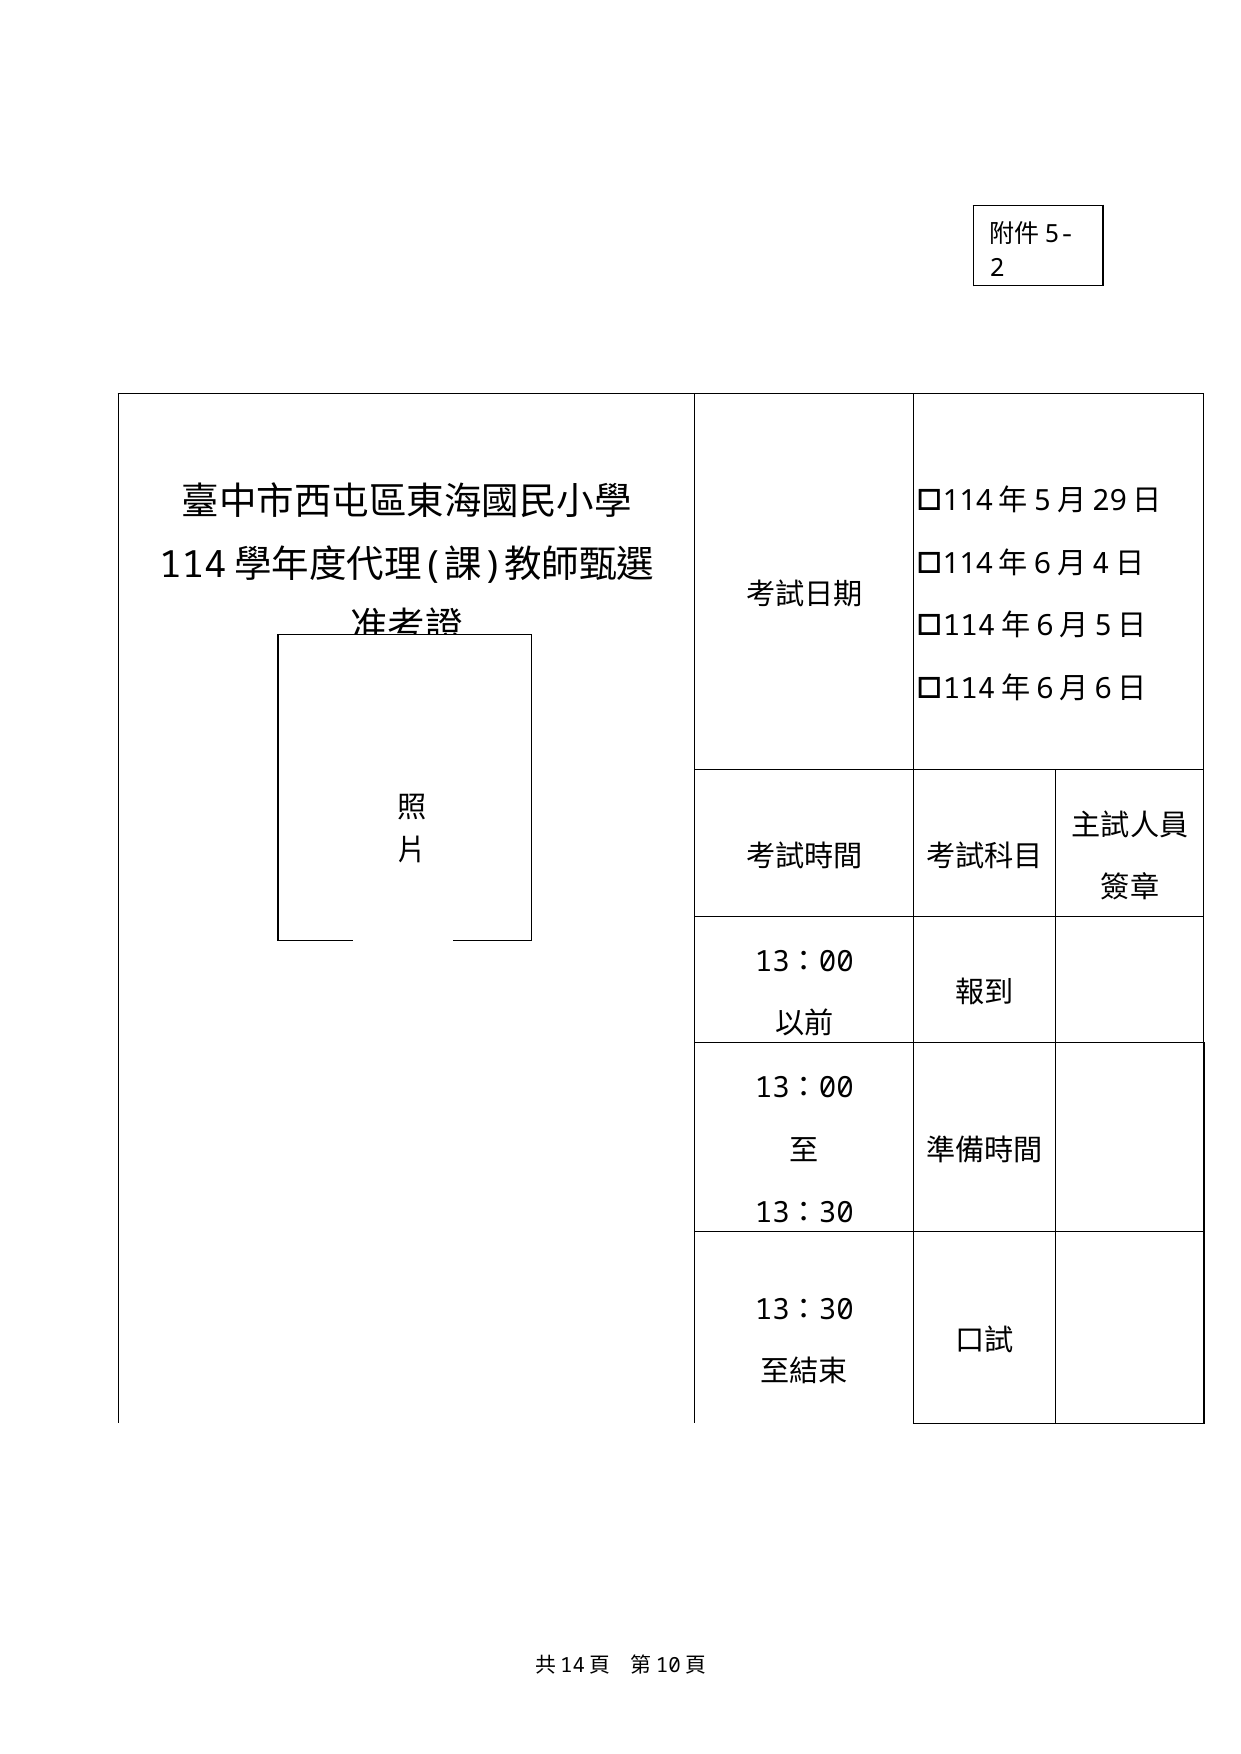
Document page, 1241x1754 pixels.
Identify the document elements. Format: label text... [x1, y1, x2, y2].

table_header 臺中市西屯區東海國民小學 114學年度代理(課)教師甄選 准考證 編號： 姓名： 甄選類別：□國小普通班 甄選次別：□第二次招考 □第三次招考 □第四次招考 □第五次招考 [119, 394, 694, 1423]
text 附件5-2 [989, 214, 1087, 277]
table_header 114年5月29日 114年6月4日 114年6月5日 114年6月6日 [914, 394, 1203, 769]
table_cell 主試人員 簽章 [1056, 770, 1203, 916]
table_cell 13：00 以前 [695, 917, 913, 1042]
table_cell [1056, 1043, 1203, 1231]
table_cell 考試科目 [914, 770, 1055, 916]
table_cell [1056, 917, 1203, 1042]
table_header 考試日期 [695, 394, 913, 769]
table_cell 考試時間 [695, 770, 913, 916]
table_cell 口試 [914, 1232, 1055, 1423]
table_cell 13：30 至結束 [695, 1232, 913, 1423]
table_cell 準備時間 [914, 1043, 1055, 1231]
table_cell [1056, 1232, 1203, 1423]
table_cell 13：00 至 13：30 [695, 1043, 913, 1231]
table_cell 報到 [914, 917, 1055, 1042]
